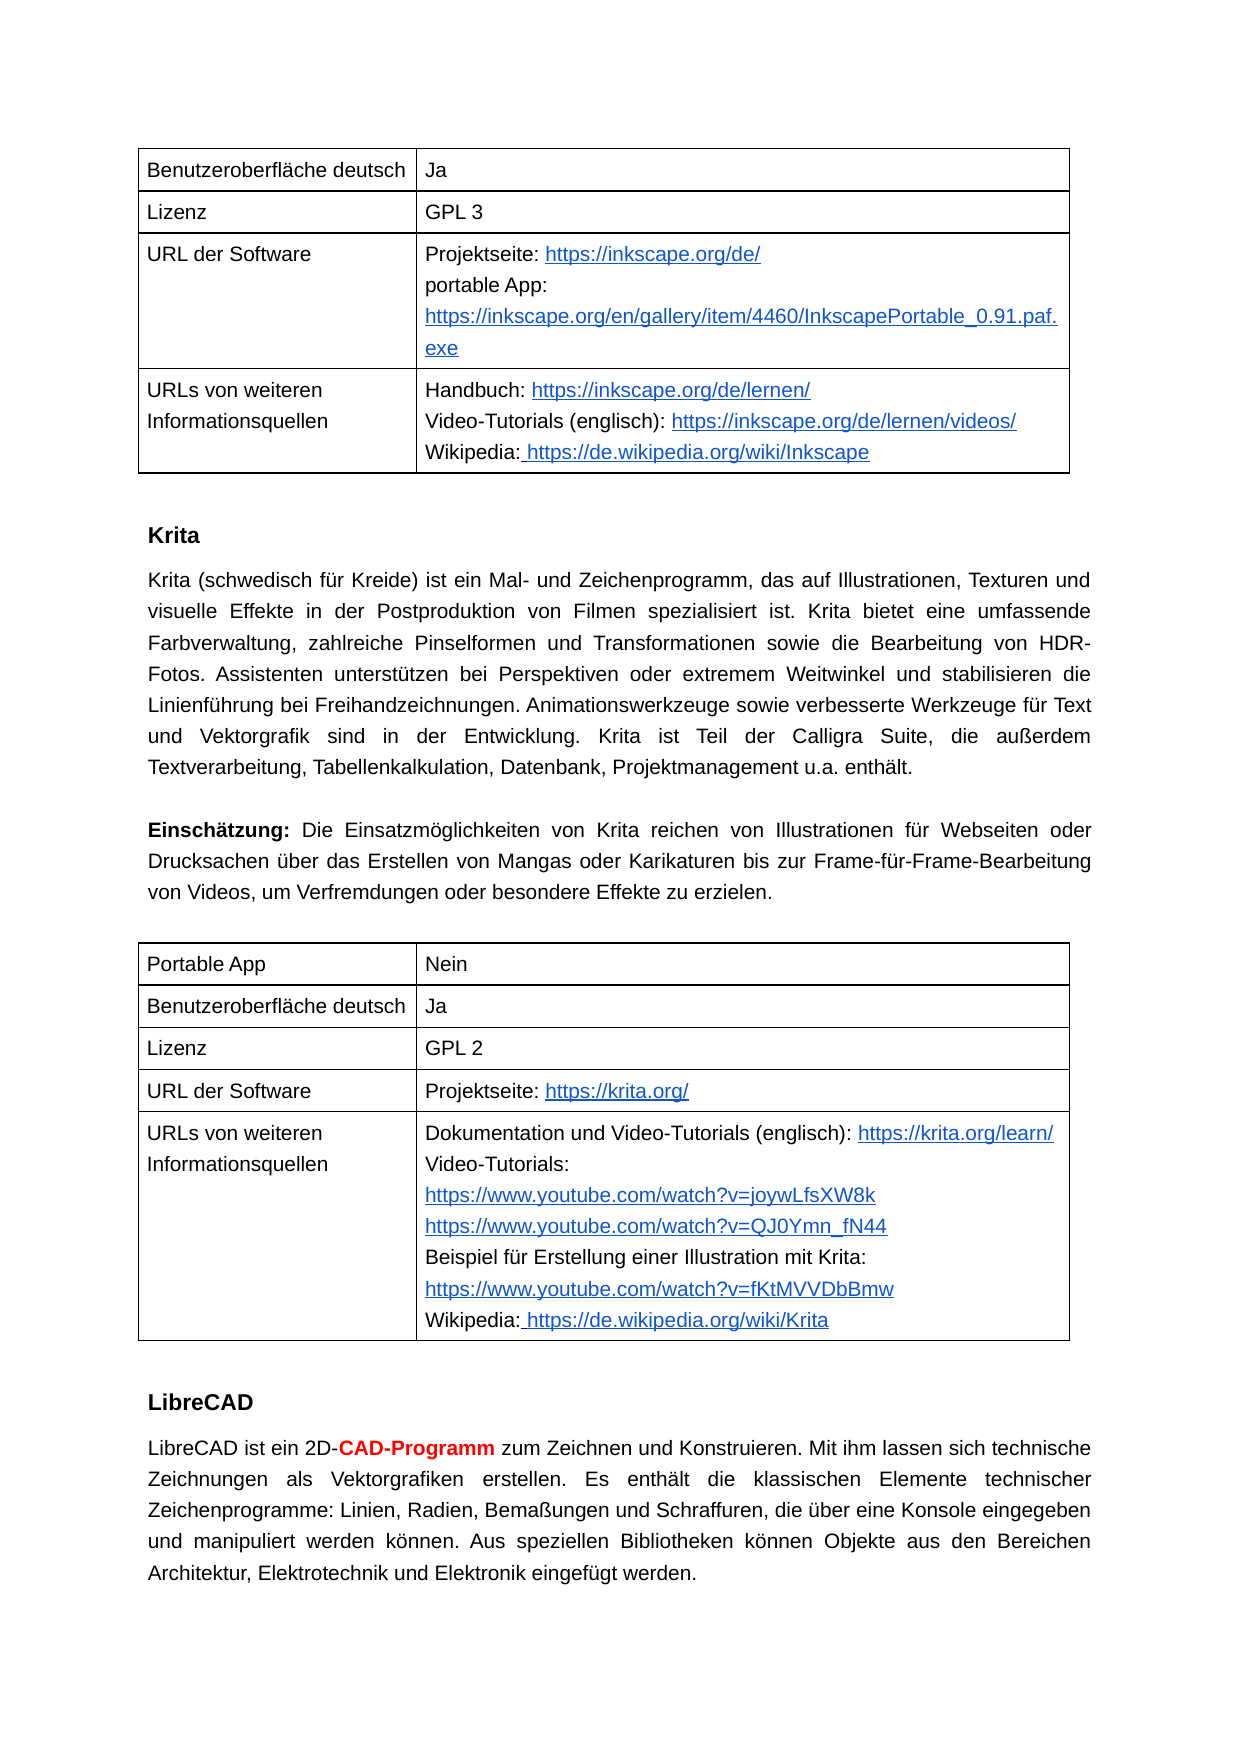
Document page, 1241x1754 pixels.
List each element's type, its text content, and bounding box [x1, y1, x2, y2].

subtitle Krita [148, 522, 1092, 548]
table_cell Handbuch: https://inkscape.org/de/lernen/ Video-Tutorials (englisch): https://inkscape.org/de/lernen/videos/ Wikipedia: https://de.wikipedia.org/wiki/Inkscape [417, 369, 1069, 472]
table_cell URLs von weiteren Informationsquellen [139, 369, 416, 472]
table_cell URLs von weiteren Informationsquellen [139, 1112, 416, 1340]
table_header Nein [417, 944, 1069, 984]
table_cell GPL 3 [417, 192, 1069, 232]
text Einschätzung: Die Einsatzmöglichkeiten von Krita reichen von Illustrationen für Webseiten oder Drucksachen über das Erstellen von Mangas oder Karikaturen bis zur Frame-für-Frame-Bearbeitung von Videos, um Verfremdungen oder besondere Effekte zu erzielen. [148, 817, 1092, 904]
table_cell Ja [417, 986, 1069, 1026]
table_cell Lizenz [139, 1028, 416, 1068]
table_cell Benutzeroberfläche deutsch [139, 149, 416, 190]
subtitle LibreCAD [148, 1389, 1092, 1416]
text LibreCAD ist ein 2D-CAD-Programm zum Zeichnen und Konstruieren. Mit ihm lassen sich technische Zeichnungen als Vektorgrafiken erstellen. Es enthält die klassischen Elemente technischer Zeichenprogramme: Linien, Radien, Bemaßungen und Schraffuren, die über eine Konsole eingegeben und manipuliert werden können. Aus speziellen Bibliotheken können Objekte aus den Bereichen Architektur, Elektrotechnik und Elektronik eingefügt werden. [148, 1436, 1092, 1584]
table_cell Projektseite: https://krita.org/ [417, 1070, 1069, 1111]
table_cell Benutzeroberfläche deutsch [139, 986, 416, 1026]
table_cell Ja [417, 149, 1069, 190]
table_cell Projektseite: https://inkscape.org/de/ portable App: https://inkscape.org/en/gallery/item/4460/InkscapePortable_0.91.paf.exe [417, 234, 1069, 368]
table_cell Lizenz [139, 192, 416, 232]
table_header Portable App [139, 944, 416, 984]
table_cell URL der Software [139, 1070, 416, 1111]
table_cell URL der Software [139, 234, 416, 368]
table_cell GPL 2 [417, 1028, 1069, 1068]
text Krita (schwedisch für Kreide) ist ein Mal- und Zeichenprogramm, das auf Illustrationen, Texturen und visuelle Effekte in der Postproduktion von Filmen spezialisiert ist. Krita bietet eine umfassende Farbverwaltung, zahlreiche Pinselformen und Transformationen sowie die Bearbeitung von HDR-Fotos. Assistenten unterstützen bei Perspektiven oder extremem Weitwinkel und stabilisieren die Linienführung bei Freihandzeichnungen. Animationswerkzeuge sowie verbesserte Werkzeuge für Text und Vektorgrafik sind in der Entwicklung. Krita ist Teil der Calligra Suite, die außerdem Textverarbeitung, Tabellenkalkulation, Datenbank, Projektmanagement u.a. enthält. [148, 568, 1092, 779]
table_cell Dokumentation und Video-Tutorials (englisch): https://krita.org/learn/ Video-Tutorials: https://www.youtube.com/watch?v=joywLfsXW8k https://www.youtube.com/watch?v=QJ0Ymn_fN44 Beispiel für Erstellung einer Illustration mit Krita: https://www.youtube.com/watch?v=fKtMVVDbBmw Wikipedia: https://de.wikipedia.org/wiki/Krita [417, 1112, 1069, 1340]
